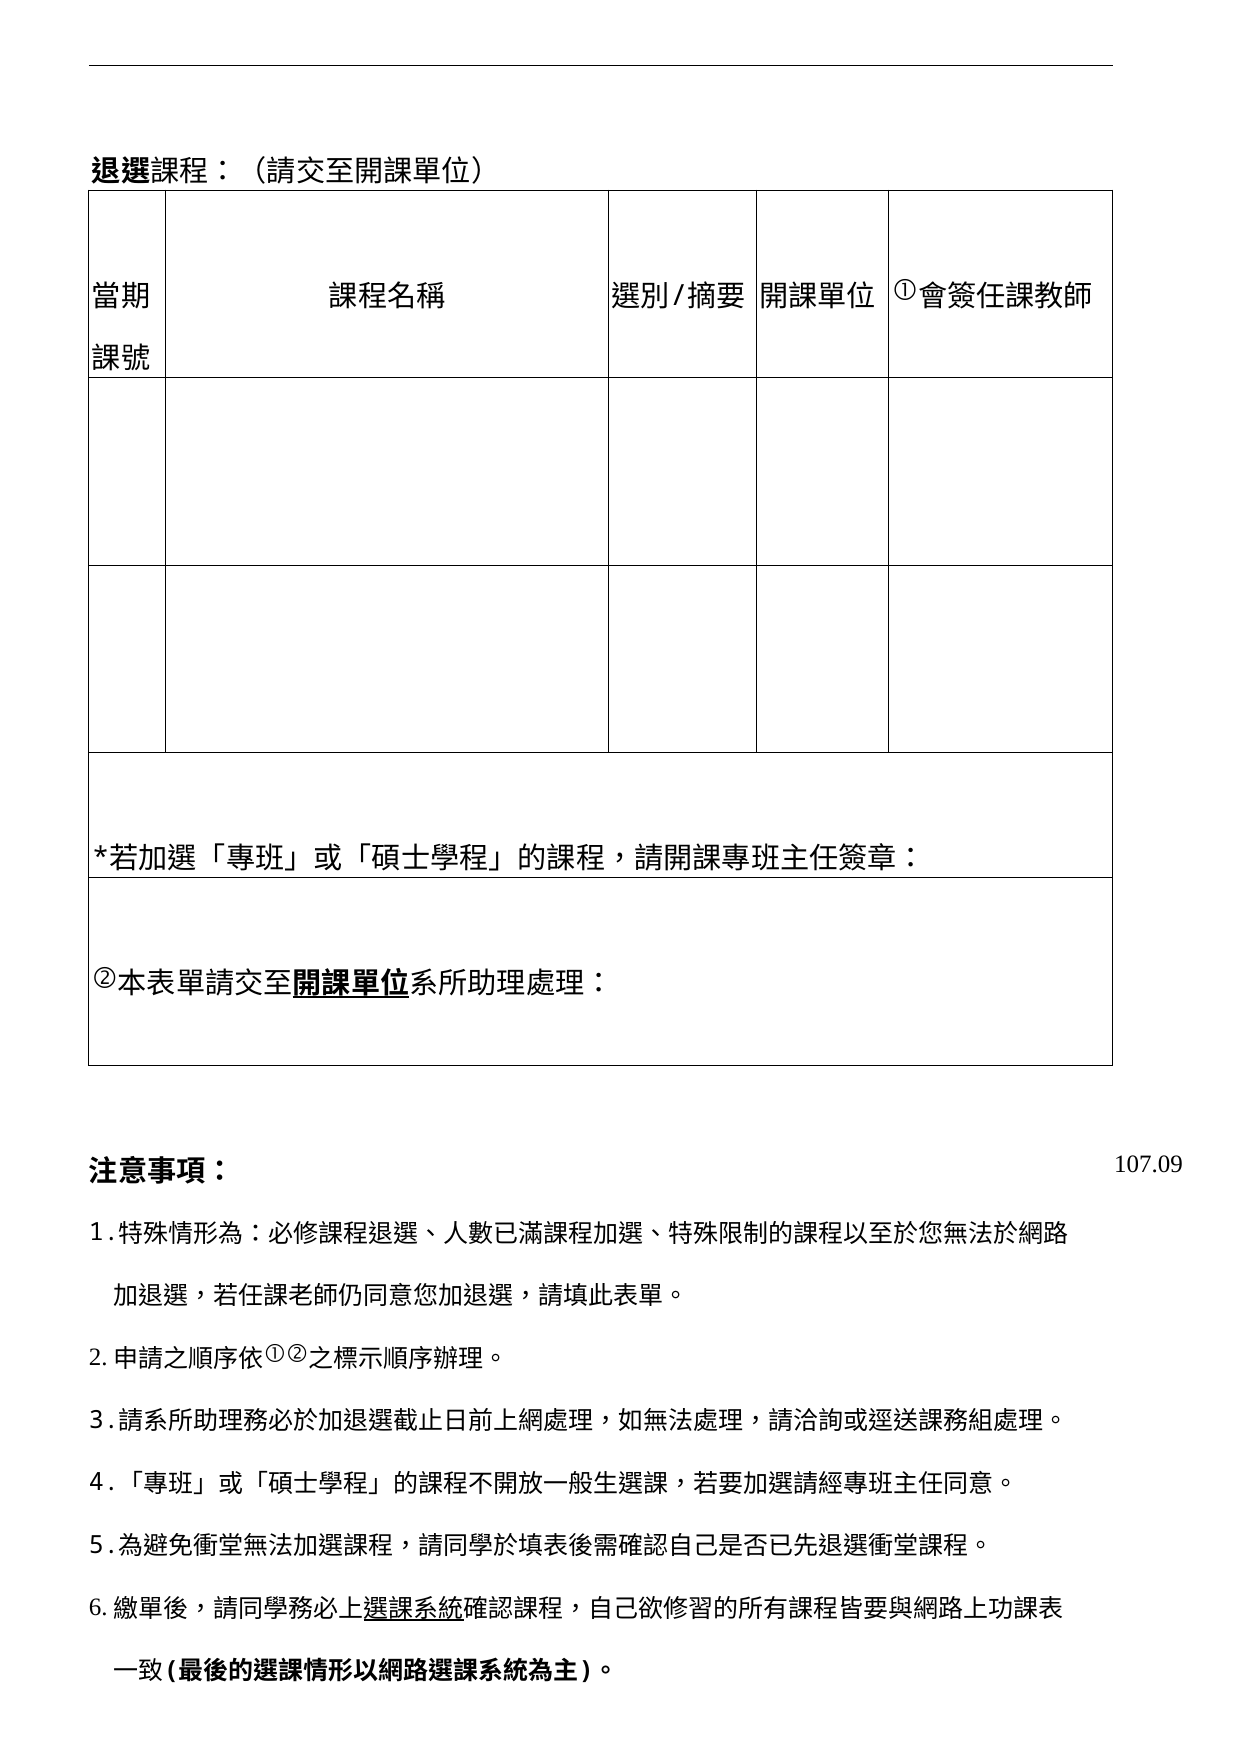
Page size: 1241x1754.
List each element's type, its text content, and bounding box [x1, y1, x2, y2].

list 特殊情形為：必修課程退選、人數已滿課程加選、特殊限制的課程以至於您無法於網路加退選，若任課老師仍同意您加退選，請填此表單。 [89, 1189, 1082, 1314]
table_cell 開課單位 [757, 191, 888, 377]
table_cell 退選課程：（請交至開課單位） [89, 66, 1113, 189]
table_cell [89, 566, 165, 752]
table_cell 課程名稱 [166, 191, 608, 377]
text 107.09 [1101, 1149, 1203, 1177]
table_cell [889, 378, 1112, 564]
table_cell [89, 378, 165, 564]
table_cell *若加選「專班」或「碩士學程」的課程，請開課專班主任簽章： [89, 753, 1112, 877]
list 「專班」或「碩士學程」的課程不開放一般生選課，若要加選請經專班主任同意。 [89, 1439, 1082, 1502]
table_cell [757, 378, 888, 564]
list 為避免衝堂無法加選課程，請同學於填表後需確認自己是否已先退選衝堂課程。 [89, 1502, 1082, 1564]
text 注意事項： [89, 1127, 1218, 1197]
table_cell 本表單請交至開課單位系所助理處理： [89, 878, 1112, 1064]
table_cell [166, 378, 608, 564]
table_cell 會簽任課教師 [889, 191, 1112, 377]
table_cell [757, 566, 888, 752]
table_cell 選別/摘要 [609, 191, 756, 377]
list 申請之順序依之標示順序辦理。 [89, 1314, 1082, 1377]
table_cell [609, 378, 756, 564]
table_cell 當期 課號 [89, 191, 165, 377]
table_cell [609, 566, 756, 752]
table_cell [889, 566, 1112, 752]
list 繳單後，請同學務必上選課系統確認課程，自己欲修習的所有課程皆要與網路上功課表一致(最後的選課情形以網路選課系統為主)。 [89, 1564, 1082, 1689]
table_cell [166, 566, 608, 752]
list 請系所助理務必於加退選截止日前上網處理，如無法處理，請洽詢或逕送課務組處理。 [89, 1377, 1082, 1439]
